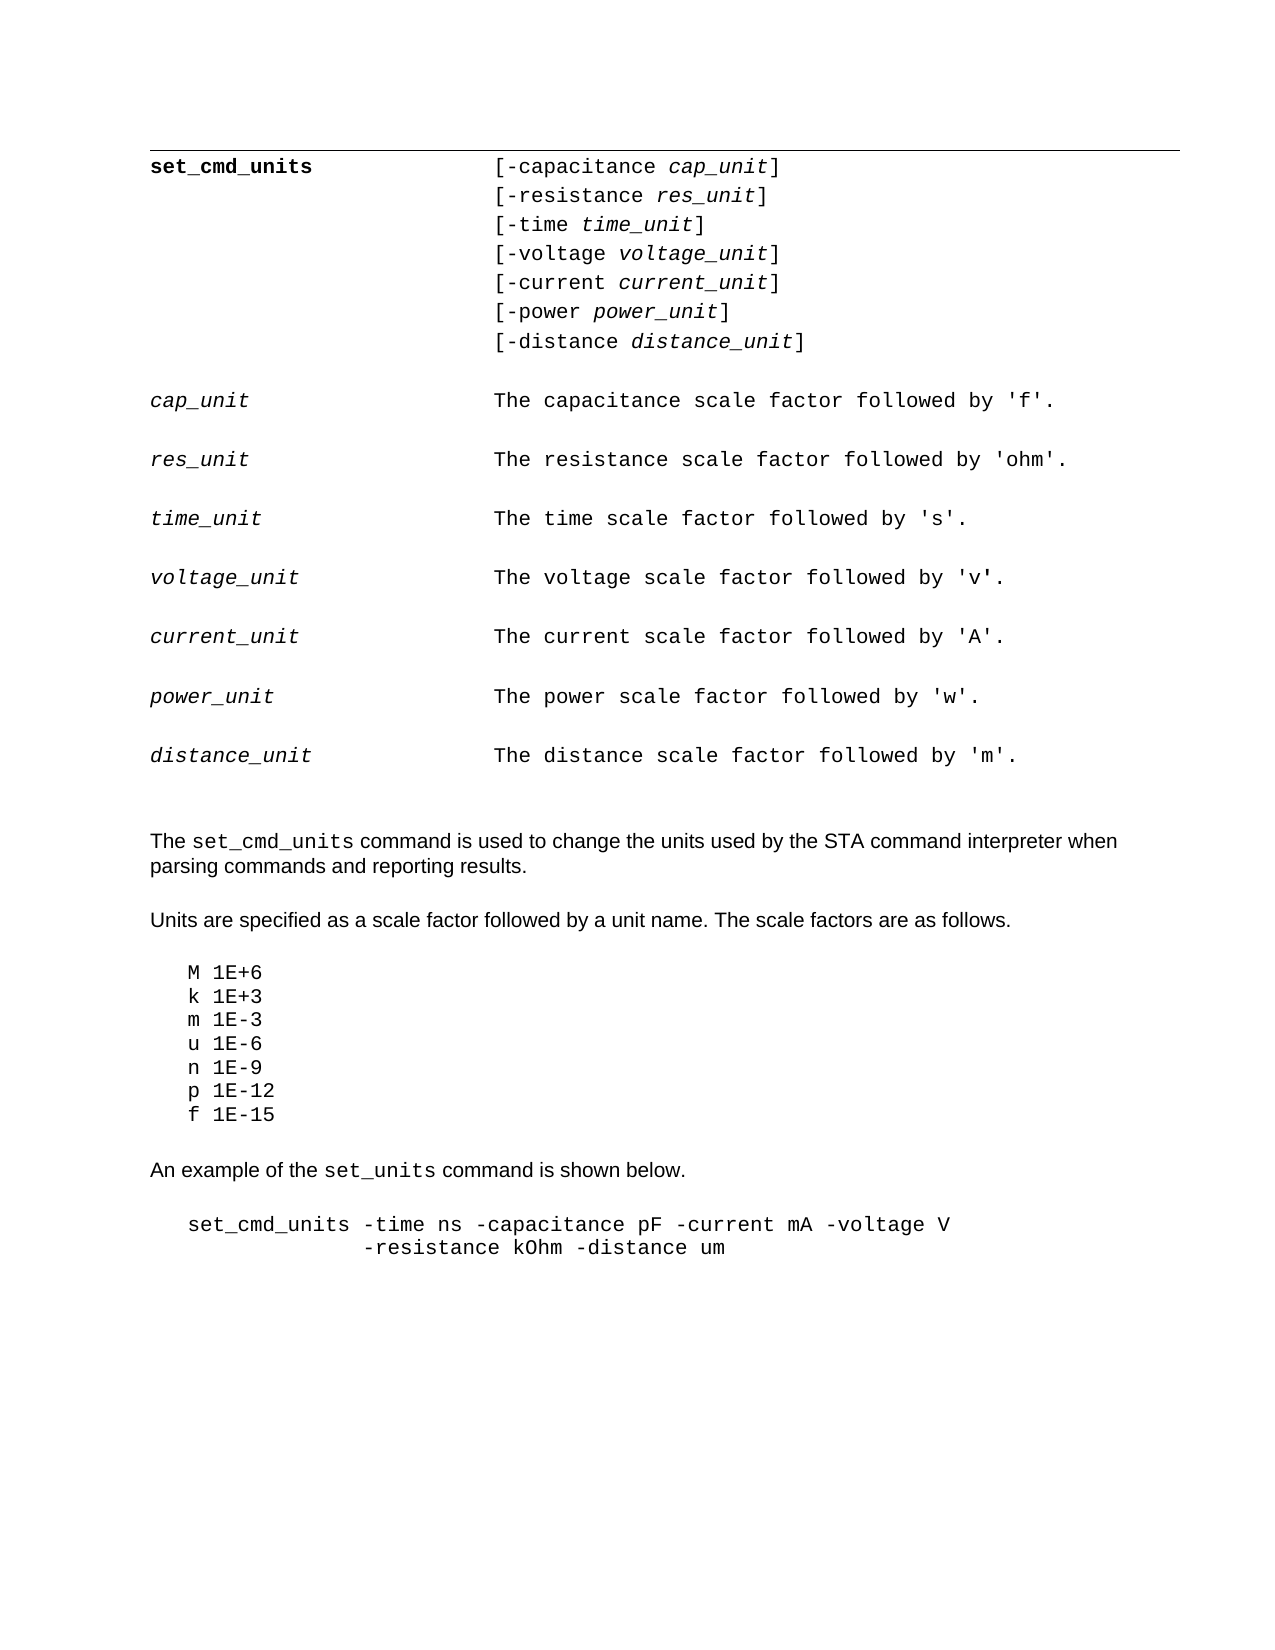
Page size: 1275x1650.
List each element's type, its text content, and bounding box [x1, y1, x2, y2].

table_cell The distance scale factor followed by 'm'. [493, 739, 1180, 798]
table_cell The time scale factor followed by 's'. [493, 503, 1180, 562]
table_header set_cmd_units [150, 151, 493, 384]
table_cell The power scale factor followed by 'w'. [493, 680, 1180, 739]
text An example of the set_units command is shown below. [150, 1158, 1180, 1183]
table_cell power_unit [150, 680, 493, 739]
table_cell voltage_unit [150, 562, 493, 621]
table_cell cap_unit [150, 384, 493, 443]
table_cell distance_unit [150, 739, 493, 798]
table_cell current_unit [150, 621, 493, 680]
table_header [-capacitance cap_unit] [-resistance res_unit] [-time time_unit] [-voltage voltage_unit] [-current current_unit] [-power power_unit] [-distance distance_unit] [493, 151, 1180, 384]
table_cell The capacitance scale factor followed by 'f'. [493, 384, 1180, 443]
table_cell The current scale factor followed by 'A'. [493, 621, 1180, 680]
table_cell The voltage scale factor followed by 'v'. [493, 562, 1180, 621]
text The set_cmd_units command is used to change the units used by the STA command interpreter when parsing commands and reporting results. [150, 828, 1180, 878]
table_cell The resistance scale factor followed by 'ohm'. [493, 444, 1180, 503]
text set_cmd_units -time ns -capacitance pF -current mA -voltage V -resistance kOhm -distance um [187, 1213, 1180, 1261]
text M 1E+6 k 1E+3 m 1E-3 u 1E-6 n 1E-9 p 1E-12 f 1E-15 [187, 962, 1180, 1128]
text Units are specified as a scale factor followed by a unit name. The scale factors are as follows. [150, 908, 1180, 932]
table_cell time_unit [150, 503, 493, 562]
table_cell res_unit [150, 444, 493, 503]
